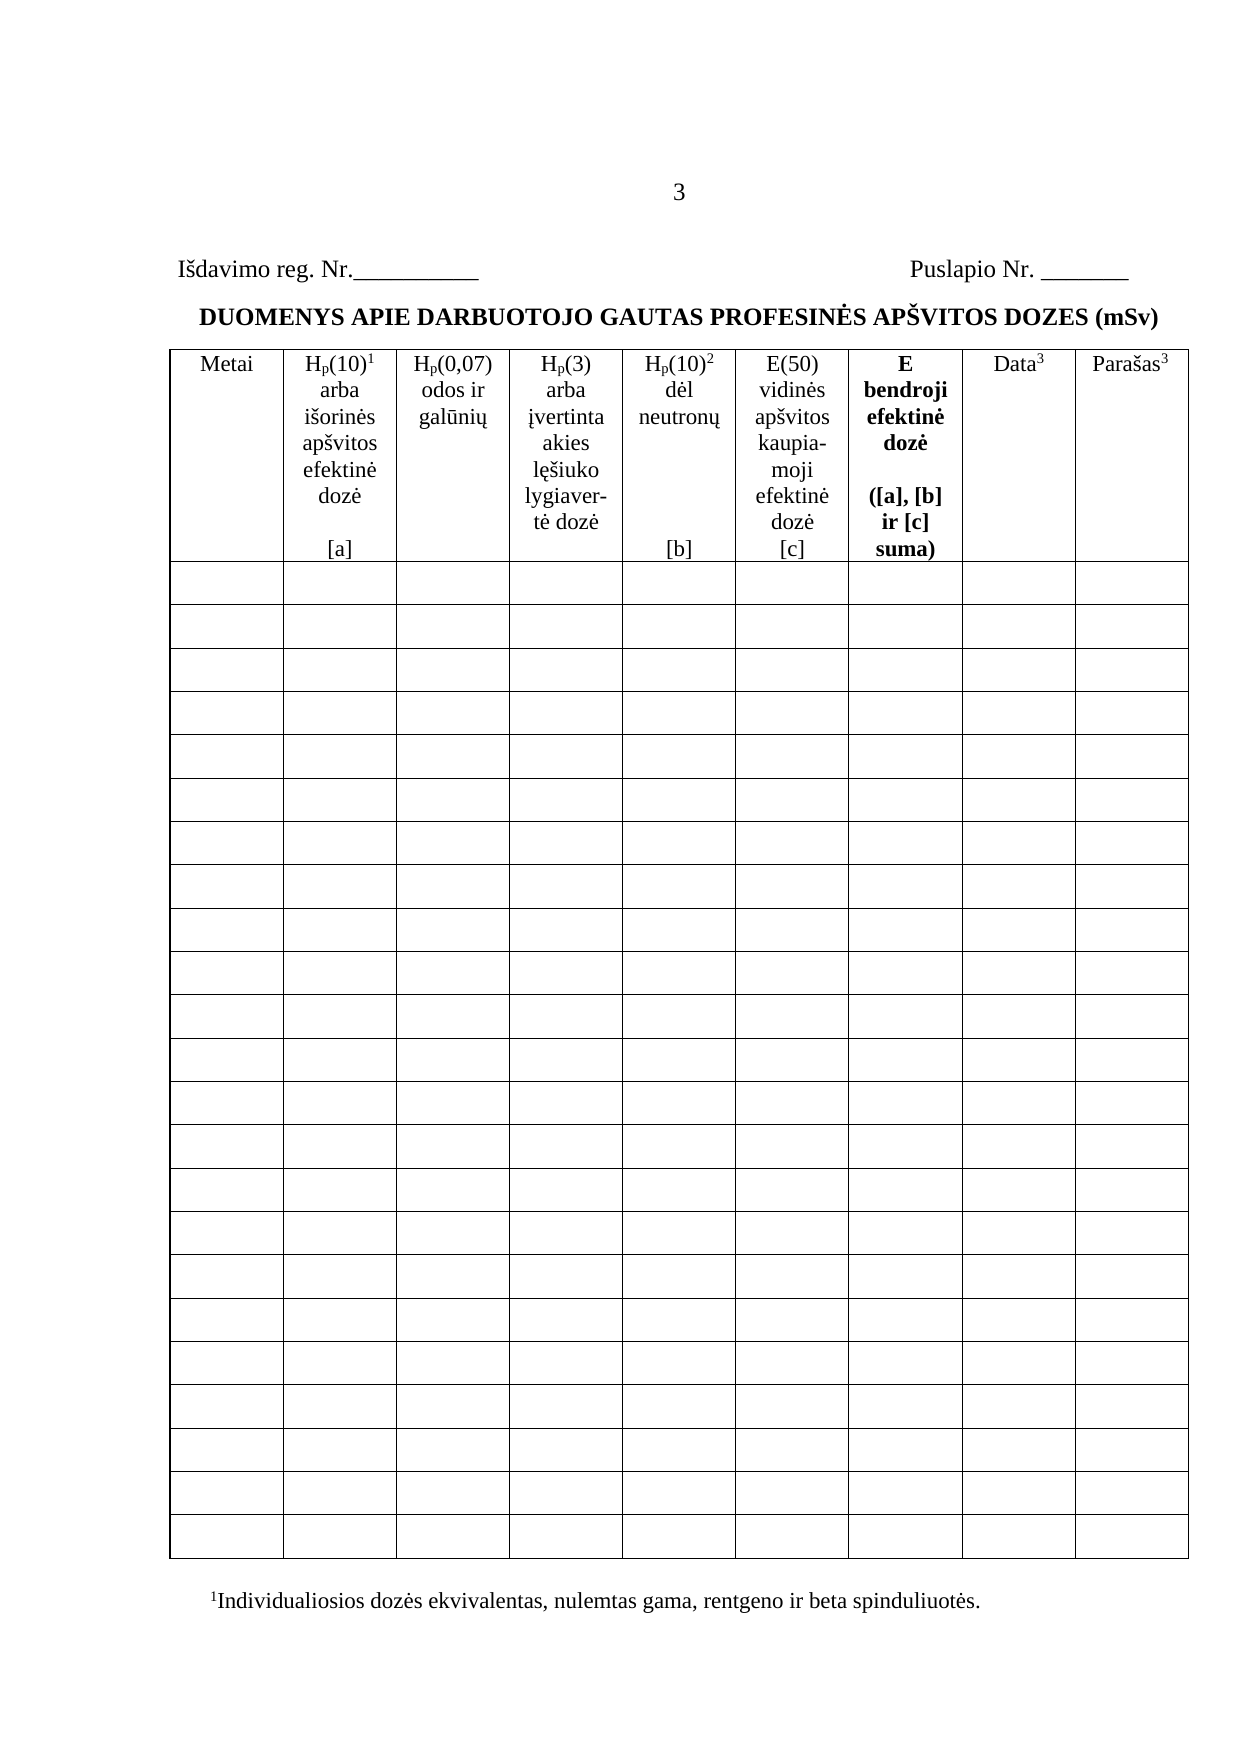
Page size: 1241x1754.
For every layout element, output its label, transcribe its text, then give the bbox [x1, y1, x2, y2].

table_cell [397, 562, 509, 604]
table_cell [849, 649, 962, 691]
table_cell [510, 779, 622, 821]
table_cell [623, 865, 735, 908]
table_cell [963, 1125, 1075, 1168]
table_cell [397, 1342, 509, 1384]
table_cell [849, 735, 962, 778]
table_cell [849, 1212, 962, 1254]
table_cell [171, 1125, 283, 1168]
table_cell [171, 1472, 283, 1514]
table_cell [963, 1169, 1075, 1211]
table_cell [1076, 1472, 1188, 1514]
table_cell [284, 1385, 396, 1428]
table_cell [284, 1515, 396, 1558]
table_cell [963, 865, 1075, 908]
table_cell [736, 1082, 848, 1124]
table_cell [623, 779, 735, 821]
table_cell [171, 995, 283, 1038]
table_cell [397, 1515, 509, 1558]
table_cell [1076, 1125, 1188, 1168]
table_cell [623, 1429, 735, 1471]
table_cell [849, 1082, 962, 1124]
table_cell [849, 1299, 962, 1341]
table_cell [284, 909, 396, 951]
table_header Hp(3) arba įvertinta akies lęšiuko lygiaver-tė dozė [510, 350, 622, 561]
table_cell [171, 649, 283, 691]
table_cell [510, 1255, 622, 1298]
table_cell [849, 1255, 962, 1298]
table_cell [284, 1342, 396, 1384]
table_cell [510, 995, 622, 1038]
table_cell [623, 1082, 735, 1124]
table_cell [510, 1212, 622, 1254]
table_cell [1076, 1429, 1188, 1471]
table_cell [171, 1169, 283, 1211]
table_cell [849, 1039, 962, 1081]
table_header E(50) vidinės apšvitos kaupia-moji efektinė dozė [c] [736, 350, 848, 561]
table_cell [510, 1429, 622, 1471]
table_cell [1076, 649, 1188, 691]
table_cell [623, 1169, 735, 1211]
table_cell [284, 1212, 396, 1254]
table_cell [397, 1039, 509, 1081]
table_cell [963, 1385, 1075, 1428]
table_header E bendroji efektinė dozė ([a], [b] ir [c] suma) [849, 350, 962, 561]
table_cell [171, 1212, 283, 1254]
table_cell [736, 735, 848, 778]
table_cell [963, 1039, 1075, 1081]
table_cell [397, 649, 509, 691]
table_cell [397, 995, 509, 1038]
table_cell [397, 1212, 509, 1254]
table_cell [623, 649, 735, 691]
table_cell [510, 865, 622, 908]
table_cell [963, 1082, 1075, 1124]
table_cell [736, 1212, 848, 1254]
table_cell [736, 952, 848, 994]
table_cell [736, 605, 848, 648]
table_cell [397, 605, 509, 648]
table_cell [736, 865, 848, 908]
table_cell [736, 1385, 848, 1428]
table_cell [736, 779, 848, 821]
table_cell [1076, 605, 1188, 648]
table_cell [397, 865, 509, 908]
table_cell [849, 1342, 962, 1384]
table_cell [963, 1212, 1075, 1254]
table_cell [623, 909, 735, 951]
table_cell [171, 1429, 283, 1471]
table_cell [284, 1039, 396, 1081]
table_cell [963, 822, 1075, 864]
table_cell [284, 952, 396, 994]
table_cell [1076, 909, 1188, 951]
table_cell [623, 1385, 735, 1428]
table_cell [171, 1299, 283, 1341]
table_cell [1076, 822, 1188, 864]
table_cell [284, 605, 396, 648]
table_cell [623, 1039, 735, 1081]
table_cell [510, 1342, 622, 1384]
table_cell [397, 1169, 509, 1211]
table_cell [397, 952, 509, 994]
table_cell [849, 692, 962, 734]
table_cell [171, 779, 283, 821]
table_cell [623, 952, 735, 994]
table_cell [849, 1515, 962, 1558]
table_cell [510, 562, 622, 604]
table_cell [963, 909, 1075, 951]
table_cell [963, 952, 1075, 994]
table_cell [1076, 1082, 1188, 1124]
table_cell [736, 1169, 848, 1211]
table_cell [736, 1299, 848, 1341]
table_cell [510, 735, 622, 778]
table_cell [397, 735, 509, 778]
table_cell [963, 562, 1075, 604]
table_cell [849, 1472, 962, 1514]
table_cell [397, 1125, 509, 1168]
table_cell [736, 562, 848, 604]
table_cell [963, 1429, 1075, 1471]
table_cell [849, 995, 962, 1038]
table_cell [736, 1515, 848, 1558]
table_cell [623, 1299, 735, 1341]
table_cell [171, 822, 283, 864]
table_cell [736, 995, 848, 1038]
table_cell [736, 649, 848, 691]
table_cell [623, 995, 735, 1038]
table_cell [171, 909, 283, 951]
text Išdavimo reg. Nr.__________ Puslapio Nr. _______ [177, 254, 1181, 283]
table_cell [623, 822, 735, 864]
table_cell [736, 1429, 848, 1471]
table_cell [284, 692, 396, 734]
table_cell [1076, 952, 1188, 994]
table_cell [171, 735, 283, 778]
table_cell [510, 1082, 622, 1124]
table_cell [284, 1472, 396, 1514]
table_cell [736, 1342, 848, 1384]
table_cell [623, 692, 735, 734]
table_cell [171, 1385, 283, 1428]
table_cell [510, 1385, 622, 1428]
table_cell [849, 909, 962, 951]
table_cell [1076, 692, 1188, 734]
table_cell [397, 1299, 509, 1341]
table_cell [397, 1429, 509, 1471]
table_cell [623, 1212, 735, 1254]
table_cell [963, 995, 1075, 1038]
table_header Data3 [963, 350, 1075, 561]
table_cell [963, 1342, 1075, 1384]
table_cell [736, 822, 848, 864]
table_cell [1076, 1169, 1188, 1211]
table_cell [397, 822, 509, 864]
table_cell [849, 1125, 962, 1168]
table_cell [623, 1342, 735, 1384]
table_cell [623, 1515, 735, 1558]
table_cell [963, 649, 1075, 691]
table_cell [510, 1169, 622, 1211]
table_cell [849, 822, 962, 864]
table_cell [171, 1039, 283, 1081]
table_cell [397, 692, 509, 734]
table_cell [284, 649, 396, 691]
table_cell [963, 1255, 1075, 1298]
table_cell [284, 1169, 396, 1211]
table_header Metai [171, 350, 283, 561]
table_cell [510, 1125, 622, 1168]
text DUOMENYS APIE DARBUOTOJO GAUTAS PROFESINĖS APŠVITOS DOZES (mSv) [177, 302, 1181, 330]
table_cell [284, 995, 396, 1038]
table_cell [963, 1472, 1075, 1514]
table_cell [171, 1515, 283, 1558]
table_cell [397, 1385, 509, 1428]
table_cell [1076, 1212, 1188, 1254]
table_cell [284, 822, 396, 864]
table_cell [849, 562, 962, 604]
table_cell [849, 1169, 962, 1211]
table_cell [849, 605, 962, 648]
table_cell [284, 562, 396, 604]
table_cell [284, 1429, 396, 1471]
table_cell [1076, 1385, 1188, 1428]
table_cell [1076, 1255, 1188, 1298]
table_cell [623, 605, 735, 648]
table_cell [171, 1255, 283, 1298]
table_cell [284, 779, 396, 821]
table_cell [397, 1255, 509, 1298]
table_cell [1076, 779, 1188, 821]
table_cell [849, 1429, 962, 1471]
table_cell [623, 1125, 735, 1168]
table_cell [284, 735, 396, 778]
table_cell [510, 909, 622, 951]
table_cell [510, 952, 622, 994]
table_cell [397, 909, 509, 951]
table_cell [736, 692, 848, 734]
table_cell [736, 1125, 848, 1168]
table_cell [963, 1515, 1075, 1558]
table_cell [397, 779, 509, 821]
table_cell [510, 1515, 622, 1558]
table_cell [623, 735, 735, 778]
text 1Individualiosios dozės ekvivalentas, nulemtas gama, rentgeno ir beta spinduliuotės. [177, 1587, 1226, 1614]
table_cell [963, 692, 1075, 734]
table_cell [284, 1125, 396, 1168]
table_header Hp(0,07) odos ir galūnių [397, 350, 509, 561]
table_cell [1076, 1299, 1188, 1341]
table_cell [1076, 562, 1188, 604]
table_cell [849, 1385, 962, 1428]
table_cell [963, 735, 1075, 778]
table_cell [171, 1082, 283, 1124]
table_cell [963, 779, 1075, 821]
table_cell [171, 865, 283, 908]
table_cell [284, 865, 396, 908]
table_cell [171, 1342, 283, 1384]
table_header Hp(10)2 dėl neutronų [b] [623, 350, 735, 561]
table_cell [963, 1299, 1075, 1341]
table_cell [397, 1082, 509, 1124]
table_cell [284, 1299, 396, 1341]
table_cell [1076, 735, 1188, 778]
table_cell [1076, 1342, 1188, 1384]
table_cell [284, 1082, 396, 1124]
table_cell [623, 1472, 735, 1514]
table_cell [284, 1255, 396, 1298]
table_cell [849, 779, 962, 821]
table_cell [510, 1299, 622, 1341]
table_cell [397, 1472, 509, 1514]
table_cell [510, 692, 622, 734]
table_cell [171, 692, 283, 734]
table_cell [849, 952, 962, 994]
table_cell [963, 605, 1075, 648]
table_cell [510, 605, 622, 648]
table_cell [171, 605, 283, 648]
table_cell [1076, 995, 1188, 1038]
table_cell [1076, 1515, 1188, 1558]
table_cell [1076, 865, 1188, 908]
table_cell [510, 1472, 622, 1514]
table_header Parašas3 [1076, 350, 1188, 561]
table_cell [510, 1039, 622, 1081]
table_cell [1076, 1039, 1188, 1081]
table_cell [849, 865, 962, 908]
table_cell [510, 822, 622, 864]
table_cell [171, 952, 283, 994]
table_cell [510, 649, 622, 691]
table_cell [623, 562, 735, 604]
table_cell [736, 1472, 848, 1514]
table_cell [171, 562, 283, 604]
table_cell [623, 1255, 735, 1298]
table_cell [736, 1255, 848, 1298]
table_header Hp(10)1 arba išorinės apšvitos efektinė dozė [a] [284, 350, 396, 561]
table_cell [736, 909, 848, 951]
table_cell [736, 1039, 848, 1081]
